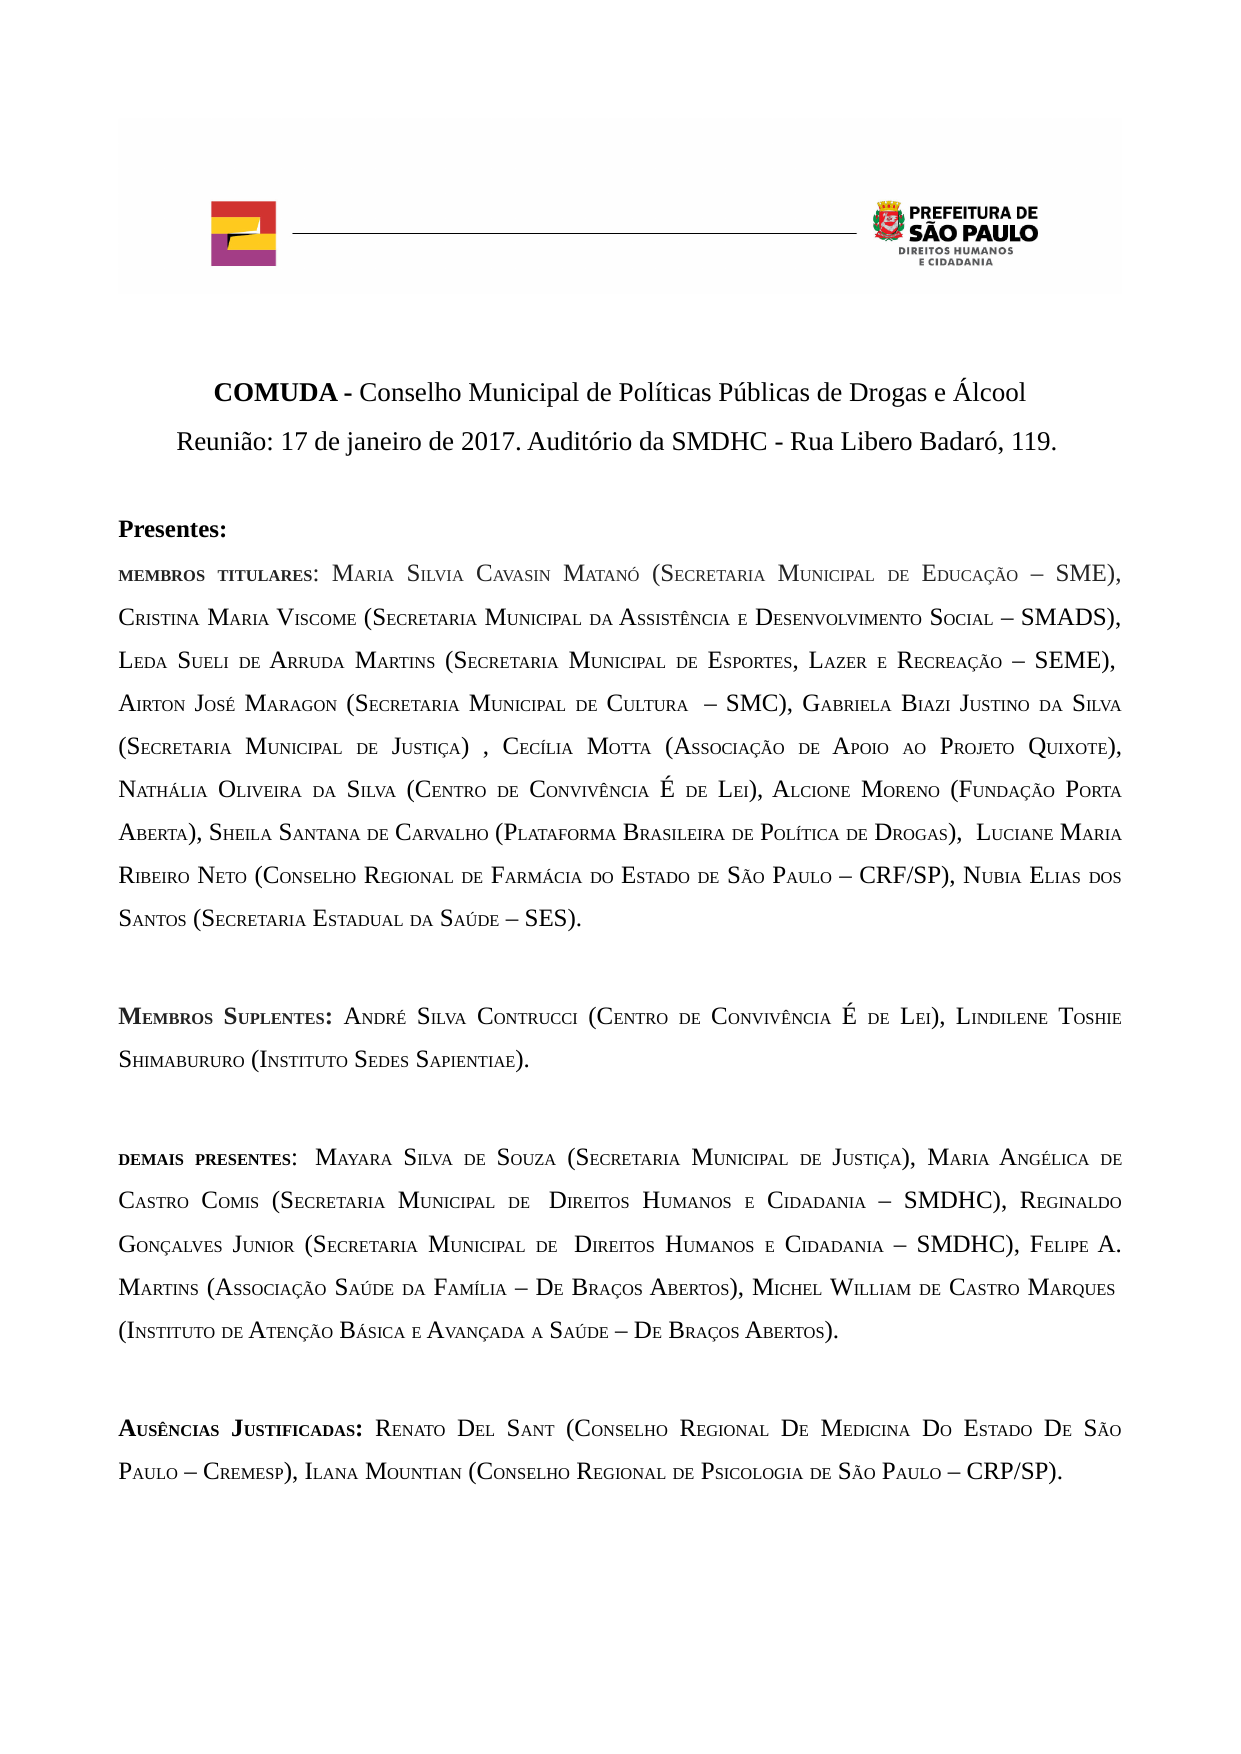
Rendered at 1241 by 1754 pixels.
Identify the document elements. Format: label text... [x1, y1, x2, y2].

text Membros Suplentes: André Silva Contrucci (Centro de Convivência É de Lei), Lindilene Toshie Shimabururo (Instituto Sedes Sapientiae). [118, 1001, 1122, 1073]
text Presentes: [118, 514, 1122, 543]
text demais presentes: Mayara Silva de Souza (Secretaria Municipal de Justiça), Maria Angélica de Castro Comis (Secretaria Municipal de Direitos Humanos e Cidadania – SMDHC), Reginaldo Gonçalves Junior (Secretaria Municipal de Direitos Humanos e Cidadania – SMDHC), Felipe A. Martins (Associação Saúde da Família – De Braços Abertos), Michel William de Castro Marques (Instituto de Atenção Básica e Avançada a Saúde – De Braços Abertos). [118, 1142, 1122, 1344]
text COMUDA - Conselho Municipal de Políticas Públicas de Drogas e Álcool [118, 377, 1122, 408]
text Reunião: 17 de janeiro de 2017. Auditório da SMDHC - Rua Libero Badaró, 119. [118, 425, 1122, 456]
picture [118, 118, 1123, 294]
text membros titulares: Maria Silvia Cavasin Matanó (Secretaria Municipal de Educação – SME), Cristina Maria Viscome (Secretaria Municipal da Assistência e Desenvolvimento Social – SMADS), Leda Sueli de Arruda Martins (Secretaria Municipal de Esportes, Lazer e Recreação – SEME), Airton José Maragon (Secretaria Municipal de Cultura – SMC), Gabriela Biazi Justino da Silva (Secretaria Municipal de Justiça) , Cecília Motta (Associação de Apoio ao Projeto Quixote), Nathália Oliveira da Silva (Centro de Convivência É de Lei), Alcione Moreno (Fundação Porta Aberta), Sheila Santana de Carvalho (Plataforma Brasileira de Política de Drogas), Luciane Maria Ribeiro Neto (Conselho Regional de Farmácia do Estado de São Paulo – CRF/SP), Nubia Elias dos Santos (Secretaria Estadual da Saúde – SES). [118, 558, 1122, 932]
text Ausências Justificadas: Renato Del Sant (Conselho Regional De Medicina Do Estado De São Paulo – Cremesp), Ilana Mountian (Conselho Regional de Psicologia de São Paulo – CRP/SP). [118, 1413, 1122, 1485]
